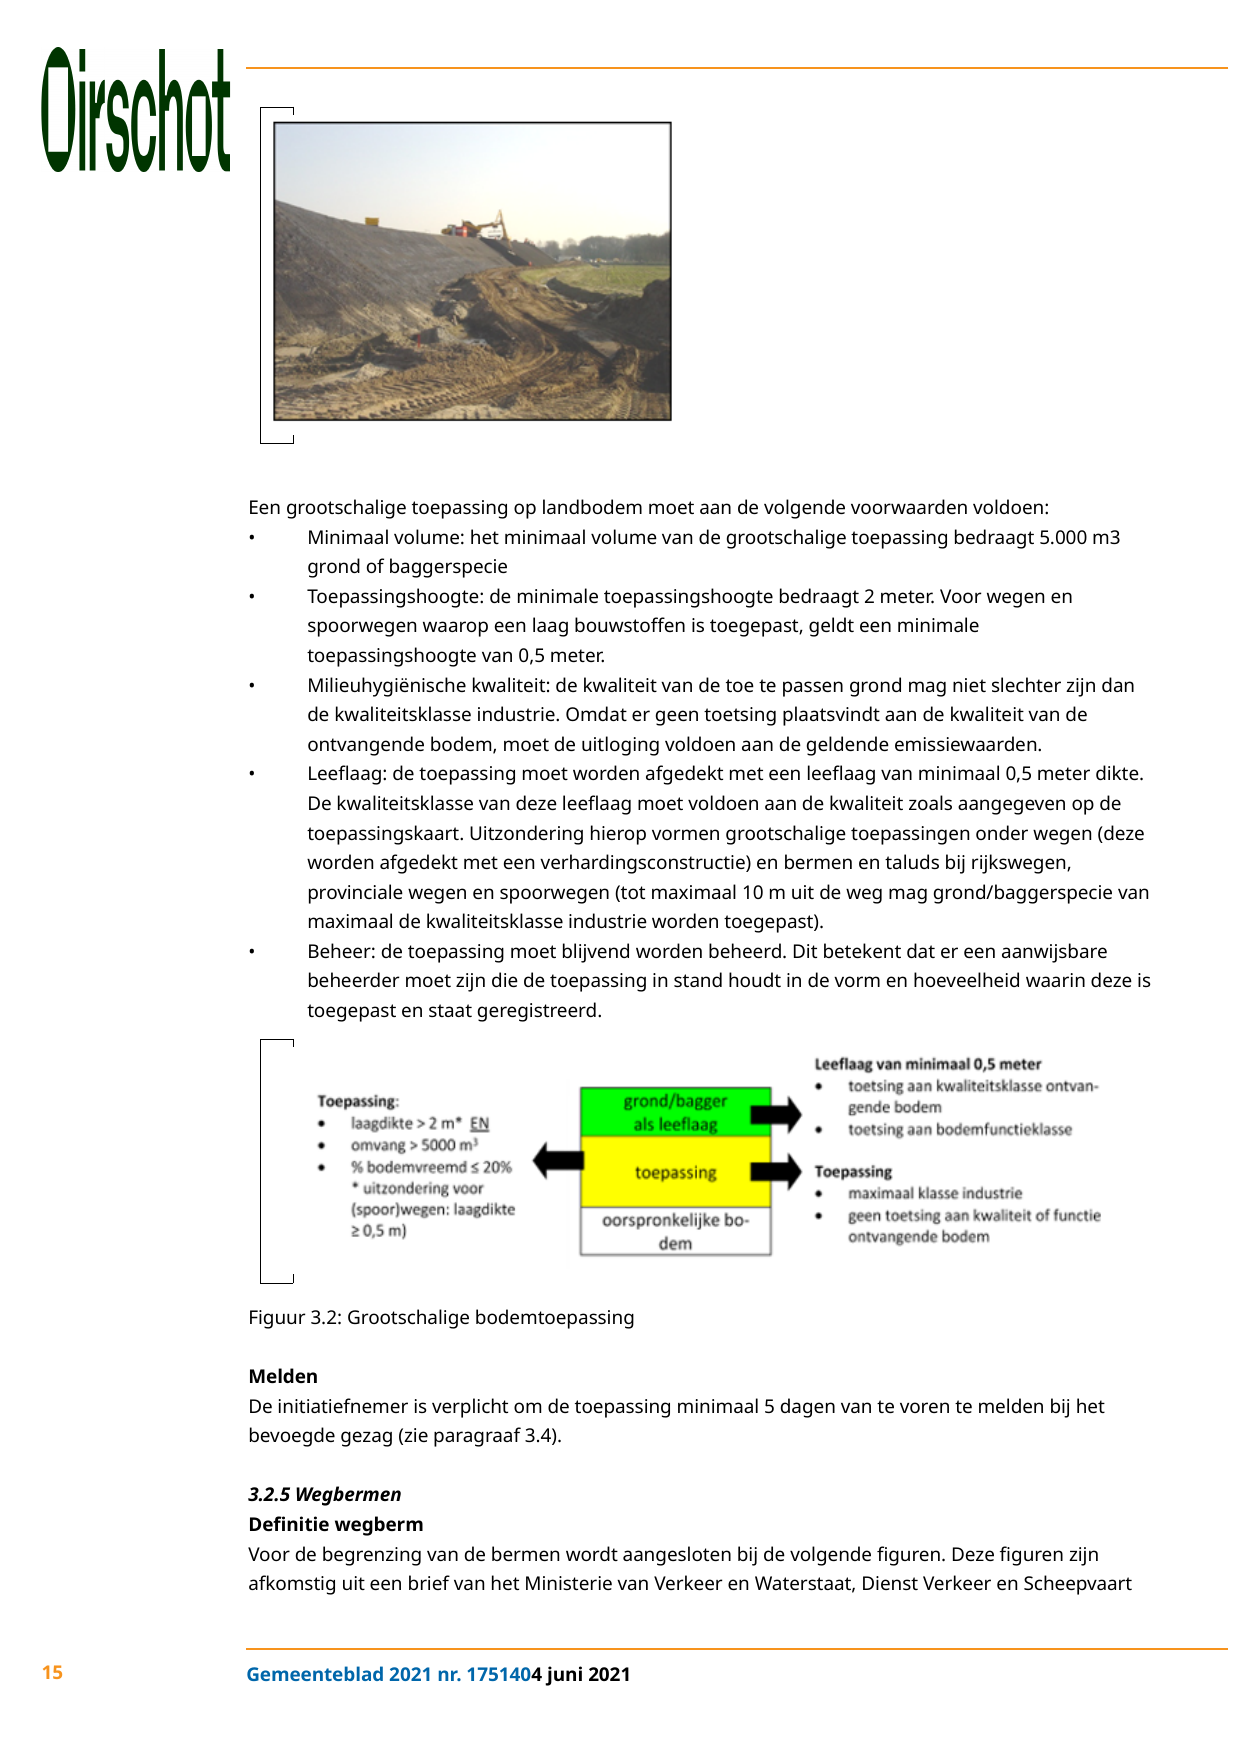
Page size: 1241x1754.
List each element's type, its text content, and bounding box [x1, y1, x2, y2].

text Een grootschalige toepassing op landbodem moet aan de volgende voorwaarden voldoen: [248, 494, 1152, 520]
text Figuur 3.2: Grootschalige bodemtoepassing [248, 1304, 1152, 1330]
picture [41, 47, 231, 172]
text Melden [248, 1363, 1152, 1389]
text De initiatiefnemer is verplicht om de toepassing minimaal 5 dagen van te voren te melden bij het bevoegde gezag (zie paragraaf 3.4). [248, 1393, 1152, 1448]
list Milieuhygiënische kwaliteit: de kwaliteit van de toe te passen grond mag niet slechter zijn dan de kwaliteitsklasse industrie. Omdat er geen toetsing plaatsvindt aan de kwaliteit van de ontvangende bodem, moet de uitloging voldoen aan de geldende emissiewaarden. [248, 672, 1152, 757]
list Beheer: de toepassing moet blijvend worden beheerd. Dit betekent dat er een aanwijsbare beheerder moet zijn die de toepassing in stand houdt in de vorm en hoeveelheid waarin deze is toegepast en staat geregistreerd. [248, 938, 1152, 1023]
list Leeflaag: de toepassing moet worden afgedekt met een leeflaag van minimaal 0,5 meter dikte. De kwaliteitsklasse van deze leeflaag moet voldoen aan de kwaliteit zoals aangegeven op de toepassingskaart. Uitzondering hierop vormen grootschalige toepassingen onder wegen (deze worden afgedekt met een verhardingsconstructie) en bermen en taluds bij rijkswegen, provinciale wegen en spoorwegen (tot maximaal 10 m uit de weg mag grond/baggerspecie van maximaal de kwaliteitsklasse industrie worden toegepast). [248, 761, 1152, 934]
list Toepassingshoogte: de minimale toepassingshoogte bedraagt 2 meter. Voor wegen en spoorwegen waarop een laag bouwstoffen is toegepast, geldt een minimale toepassingshoogte van 0,5 meter. [248, 583, 1152, 668]
picture [268, 115, 683, 435]
text Definitie wegberm [248, 1511, 1152, 1537]
text Voor de begrenzing van de bermen wordt aangesloten bij de volgende figuren. Deze figuren zijn afkomstig uit een brief van het Ministerie van Verkeer en Waterstaat, Dienst Verkeer en Scheepvaart [248, 1541, 1152, 1596]
list Minimaal volume: het minimaal volume van de grootschalige toepassing bedraagt 5.000 m3 grond of baggerspecie [248, 524, 1152, 579]
picture [268, 1047, 1125, 1274]
text 3.2.5 Wegbermen [248, 1482, 1152, 1507]
